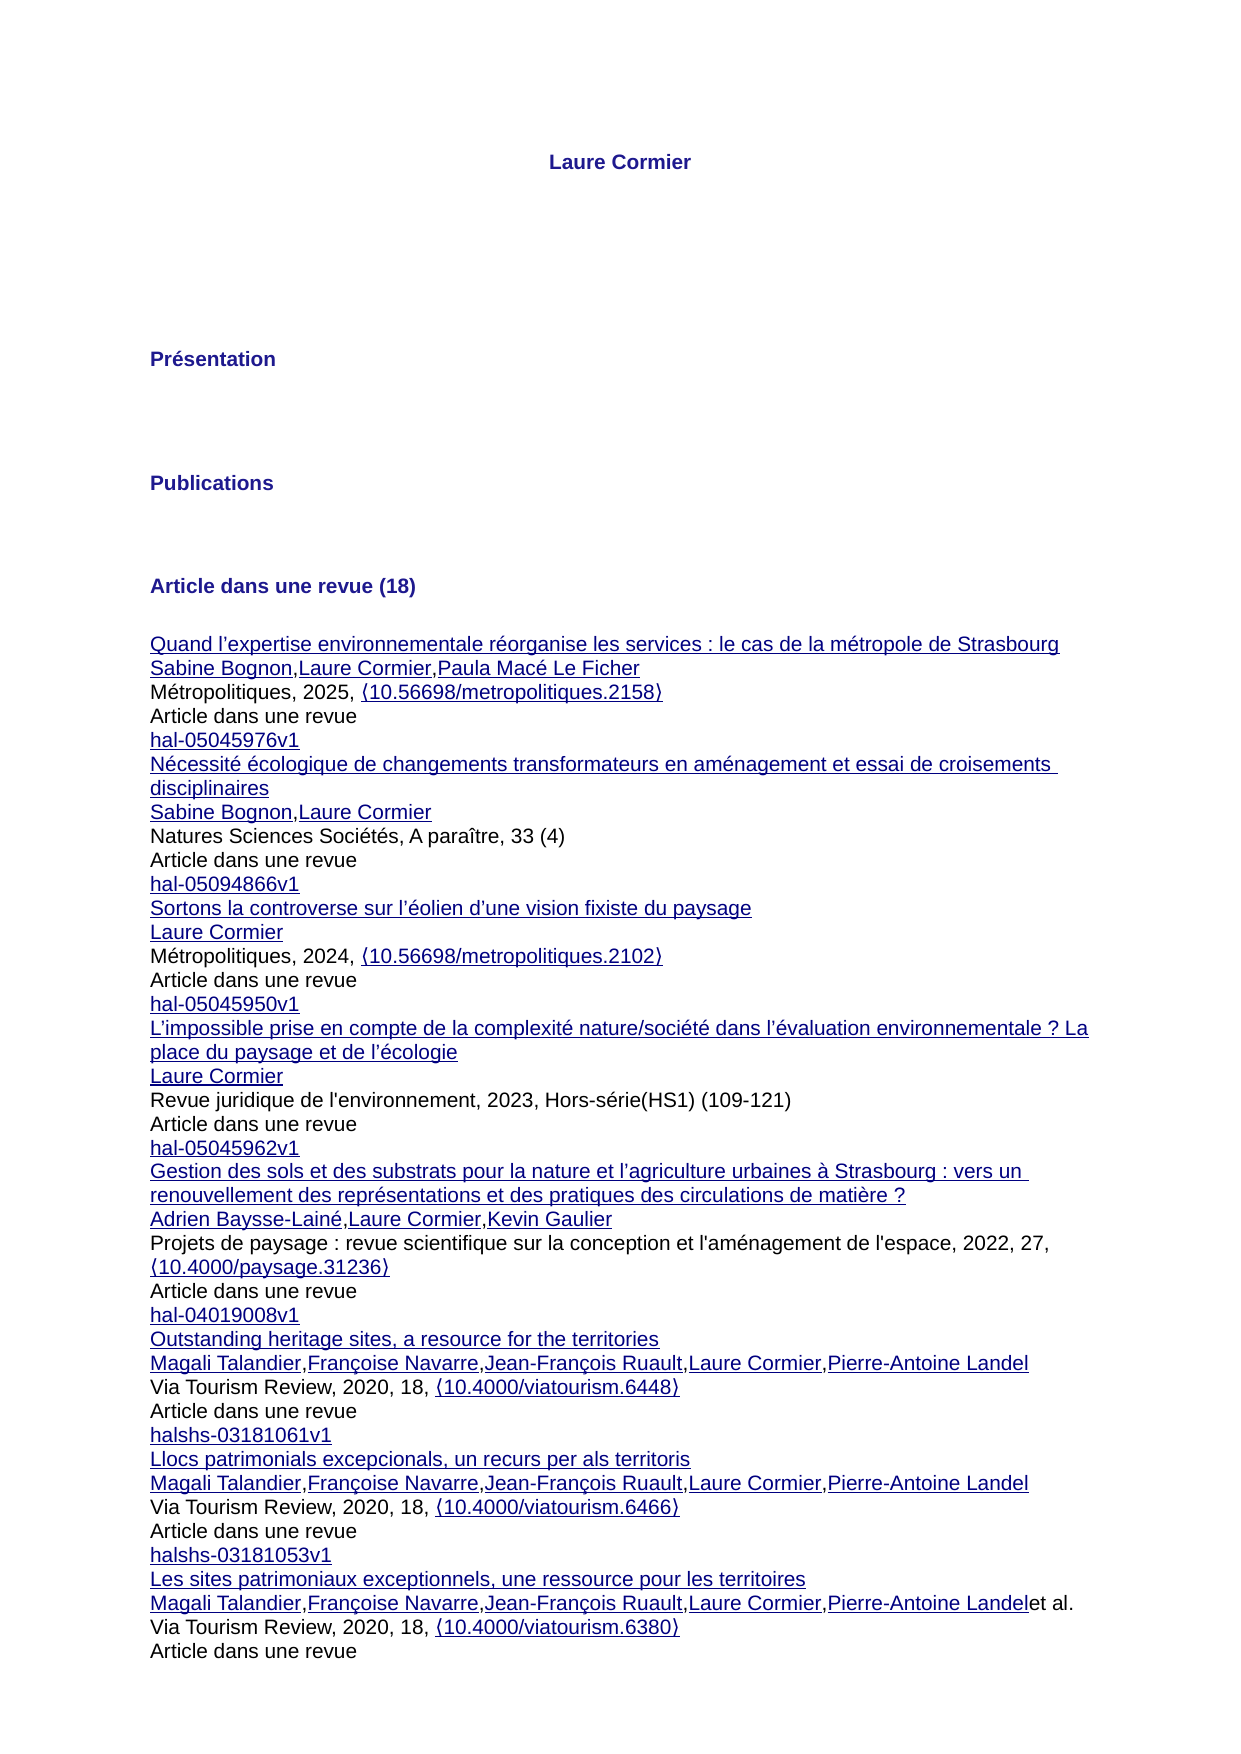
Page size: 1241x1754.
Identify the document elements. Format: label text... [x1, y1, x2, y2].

table_cell Les sites patrimoniaux exceptionnels, une ressource pour les territoires Magali Talandier,Françoise Navarre,Jean-François Ruault,Laure Cormier,Pierre-Antoine Landelet al. Via Tourism Review, 2020, 18, ⟨10.4000/viatourism.6380⟩ Article dans une revue [150, 1567, 1090, 1662]
subtitle Article dans une revue (18) [150, 574, 1090, 598]
table_header Quand l’expertise environnementale réorganise les services : le cas de la métropole de Strasbourg Sabine Bognon,Laure Cormier,Paula Macé Le Ficher Métropolitiques, 2025, ⟨10.56698/metropolitiques.2158⟩ Article dans une revue hal-05045976v1 [150, 632, 1090, 752]
table_cell Sortons la controverse sur l’éolien d’une vision fixiste du paysage Laure Cormier Métropolitiques, 2024, ⟨10.56698/metropolitiques.2102⟩ Article dans une revue hal-05045950v1 [150, 896, 1090, 1016]
table_cell L’impossible prise en compte de la complexité nature/société dans l’évaluation environnementale ? La place du paysage et de l’écologie Laure Cormier Revue juridique de l'environnement, 2023, Hors-série(HS1) (109-121) Article dans une revue hal-05045962v1 [150, 1016, 1090, 1159]
subtitle Laure Cormier [150, 150, 1090, 174]
subtitle Publications [150, 471, 1090, 495]
subtitle Présentation [150, 347, 1090, 371]
table_cell Llocs patrimonials excepcionals, un recurs per als territoris Magali Talandier,Françoise Navarre,Jean-François Ruault,Laure Cormier,Pierre-Antoine Landel Via Tourism Review, 2020, 18, ⟨10.4000/viatourism.6466⟩ Article dans une revue halshs-03181053v1 [150, 1447, 1090, 1567]
table_cell Outstanding heritage sites, a resource for the territories Magali Talandier,Françoise Navarre,Jean-François Ruault,Laure Cormier,Pierre-Antoine Landel Via Tourism Review, 2020, 18, ⟨10.4000/viatourism.6448⟩ Article dans une revue halshs-03181061v1 [150, 1327, 1090, 1447]
table_cell Nécessité écologique de changements transformateurs en aménagement et essai de croisements disciplinaires Sabine Bognon,Laure Cormier Natures Sciences Sociétés, A paraître, 33 (4) Article dans une revue hal-05094866v1 [150, 752, 1090, 896]
table_cell Gestion des sols et des substrats pour la nature et l’agriculture urbaines à Strasbourg : vers un renouvellement des représentations et des pratiques des circulations de matière ? Adrien Baysse-Lainé,Laure Cormier,Kevin Gaulier Projets de paysage : revue scientifique sur la conception et l'aménagement de l'espace, 2022, 27, ⟨10.4000/paysage.31236⟩ Article dans une revue hal-04019008v1 [150, 1159, 1090, 1327]
